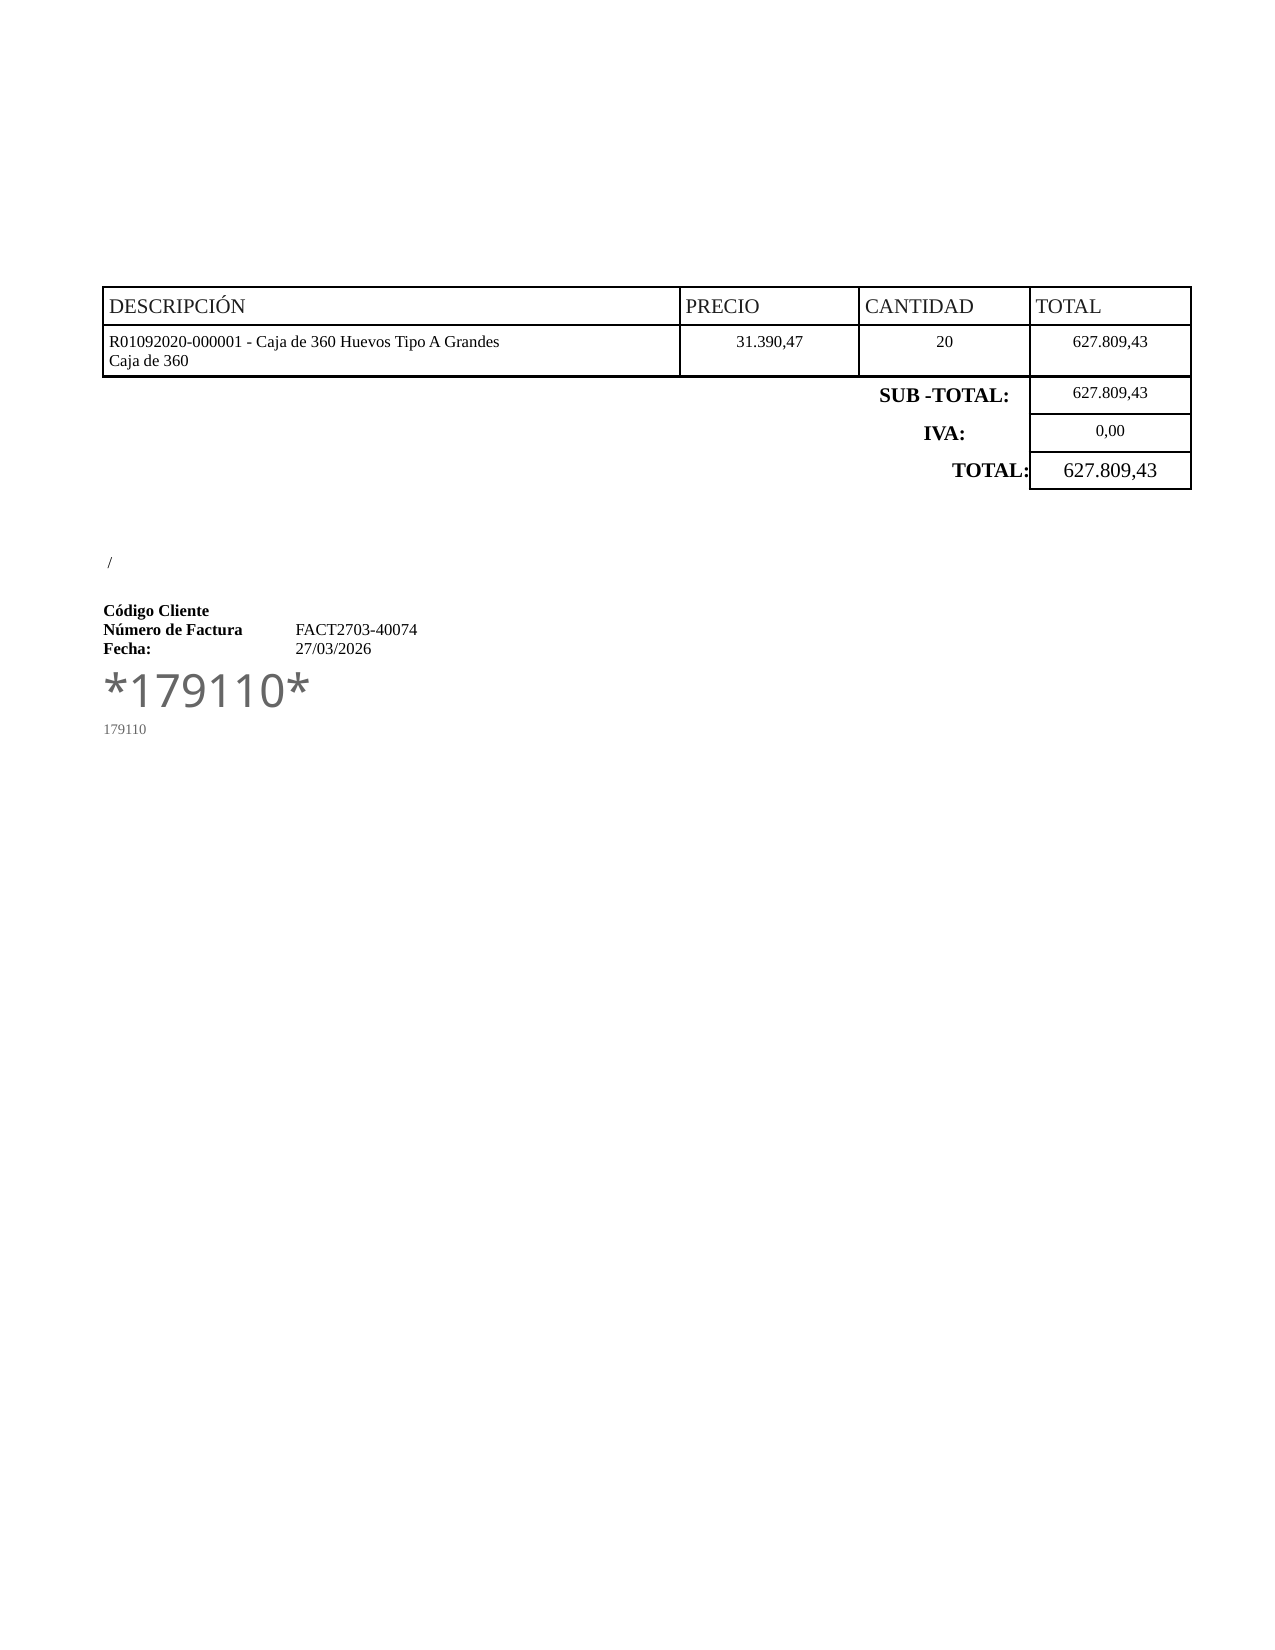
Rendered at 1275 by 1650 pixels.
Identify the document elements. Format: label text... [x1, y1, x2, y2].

table_header DESCRIPCIÓN [104, 288, 679, 323]
table_header [295, 601, 517, 620]
table_cell [103, 378, 859, 488]
table_header Código Cliente [103, 601, 295, 620]
table_cell [103, 514, 858, 533]
table_header [103, 490, 858, 514]
table_cell Fecha: [103, 639, 295, 658]
table_cell 627.809,43 [1031, 378, 1190, 413]
text *179110* [103, 658, 1137, 721]
table_cell IVA: [859, 413, 1029, 451]
table_cell 20 [860, 326, 1029, 375]
table_cell R01092020-000001 - Caja de 360 Huevos Tipo A Grandes Caja de 360 [104, 326, 679, 375]
table_header CANTIDAD [860, 288, 1029, 323]
table_cell TOTAL: [859, 451, 1029, 488]
table_cell 627.809,43 [1031, 326, 1190, 375]
table_cell [103, 534, 858, 553]
table_cell / [103, 553, 858, 572]
table_header PRECIO [681, 288, 858, 323]
table_cell FACT2703-40074 [295, 620, 517, 639]
table_cell 27/03/2026 [295, 639, 517, 658]
table_cell 627.809,43 [1031, 453, 1190, 488]
table_cell SUB -TOTAL: [859, 378, 1029, 413]
table_cell Número de Factura [103, 620, 295, 639]
table_cell 31.390,47 [681, 326, 858, 375]
table_cell 0,00 [1031, 415, 1190, 451]
text 179110 [103, 721, 1137, 737]
table_header TOTAL [1031, 288, 1190, 323]
